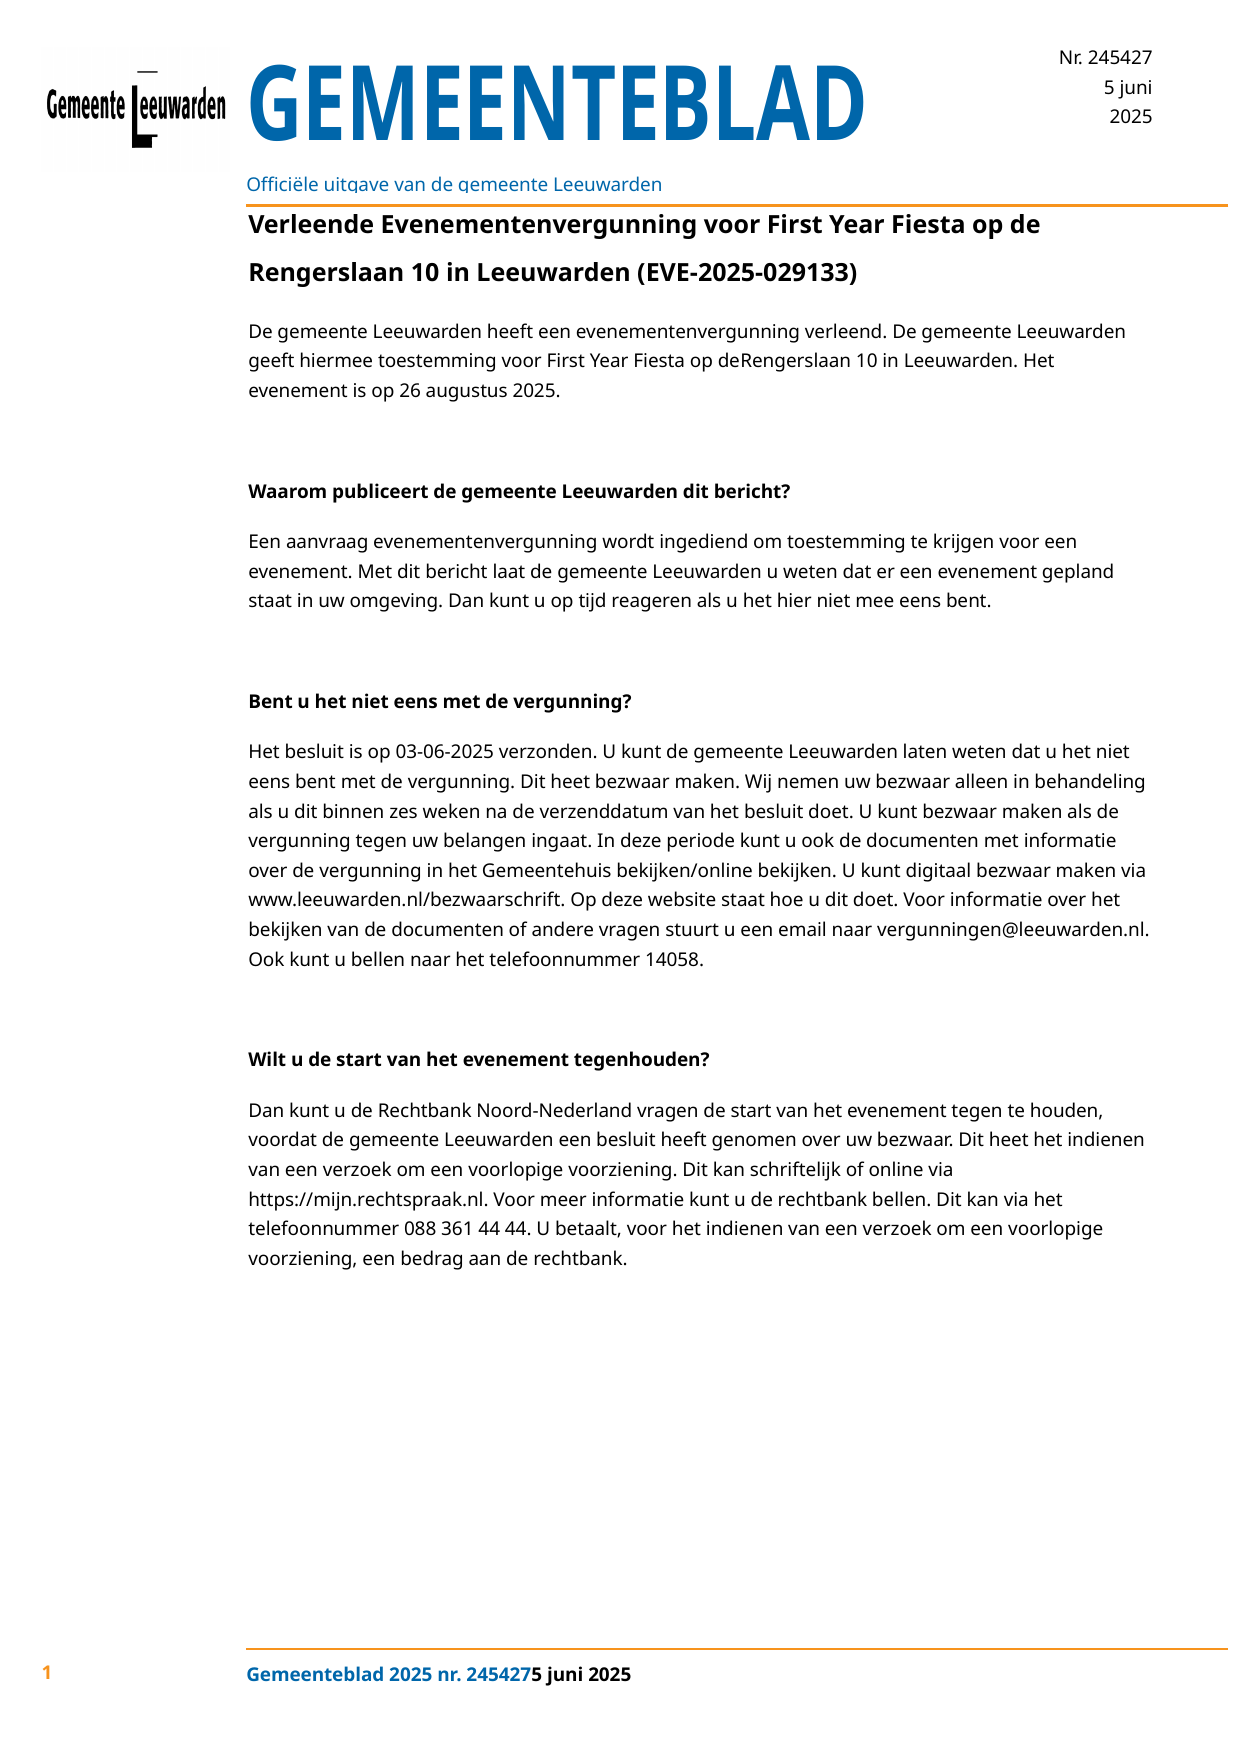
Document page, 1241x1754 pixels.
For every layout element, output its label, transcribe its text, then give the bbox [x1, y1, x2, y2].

text De gemeente Leeuwarden heeft een evenementenvergunning verleend. De gemeente Leeuwarden geeft hiermee toestemming voor First Year Fiesta op deRengerslaan 10 in Leeuwarden. Het evenement is op 26 augustus 2025. [248, 318, 1152, 403]
text Een aanvraag evenementenvergunning wordt ingediend om toestemming te krijgen voor een evenement. Met dit bericht laat de gemeente Leeuwarden u weten dat er een evenement gepland staat in uw omgeving. Dan kunt u op tijd reageren als u het hier niet mee eens bent. [248, 528, 1152, 613]
text Wilt u de start van het evenement tegenhouden? [248, 1047, 1152, 1072]
text Verleende Evenementenvergunning voor First Year Fiesta op de Rengerslaan 10 in Leeuwarden (EVE-2025-029133) [248, 207, 1152, 288]
text Dan kunt u de Rechtbank Noord-Nederland vragen de start van het evenement tegen te houden, voordat de gemeente Leeuwarden een besluit heeft genomen over uw bezwaar. Dit heet het indienen van een verzoek om een voorlopige voorziening. Dit kan schriftelijk of online via https://mijn.rechtspraak.nl. Voor meer informatie kunt u de rechtbank bellen. Dit kan via het telefoonnummer 088 361 44 44. U betaalt, voor het indienen van een verzoek om een voorlopige voorziening, een bedrag aan de rechtbank. [248, 1097, 1152, 1271]
text Het besluit is op 03-06-2025 verzonden. U kunt de gemeente Leeuwarden laten weten dat u het niet eens bent met de vergunning. Dit heet bezwaar maken. Wij nemen uw bezwaar alleen in behandeling als u dit binnen zes weken na de verzenddatum van het besluit doet. U kunt bezwaar maken als de vergunning tegen uw belangen ingaat. In deze periode kunt u ook de documenten met informatie over de vergunning in het Gemeentehuis bekijken/online bekijken. U kunt digitaal bezwaar maken via www.leeuwarden.nl/bezwaarschrift. Op deze website staat hoe u dit doet. Voor informatie over het bekijken van de documenten of andere vragen stuurt u een email naar vergunningen@leeuwarden.nl. Ook kunt u bellen naar het telefoonnummer 14058. [248, 739, 1152, 972]
picture [41, 47, 231, 172]
text Bent u het niet eens met de vergunning? [248, 688, 1152, 714]
text Waarom publiceert de gemeente Leeuwarden dit bericht? [248, 478, 1152, 504]
